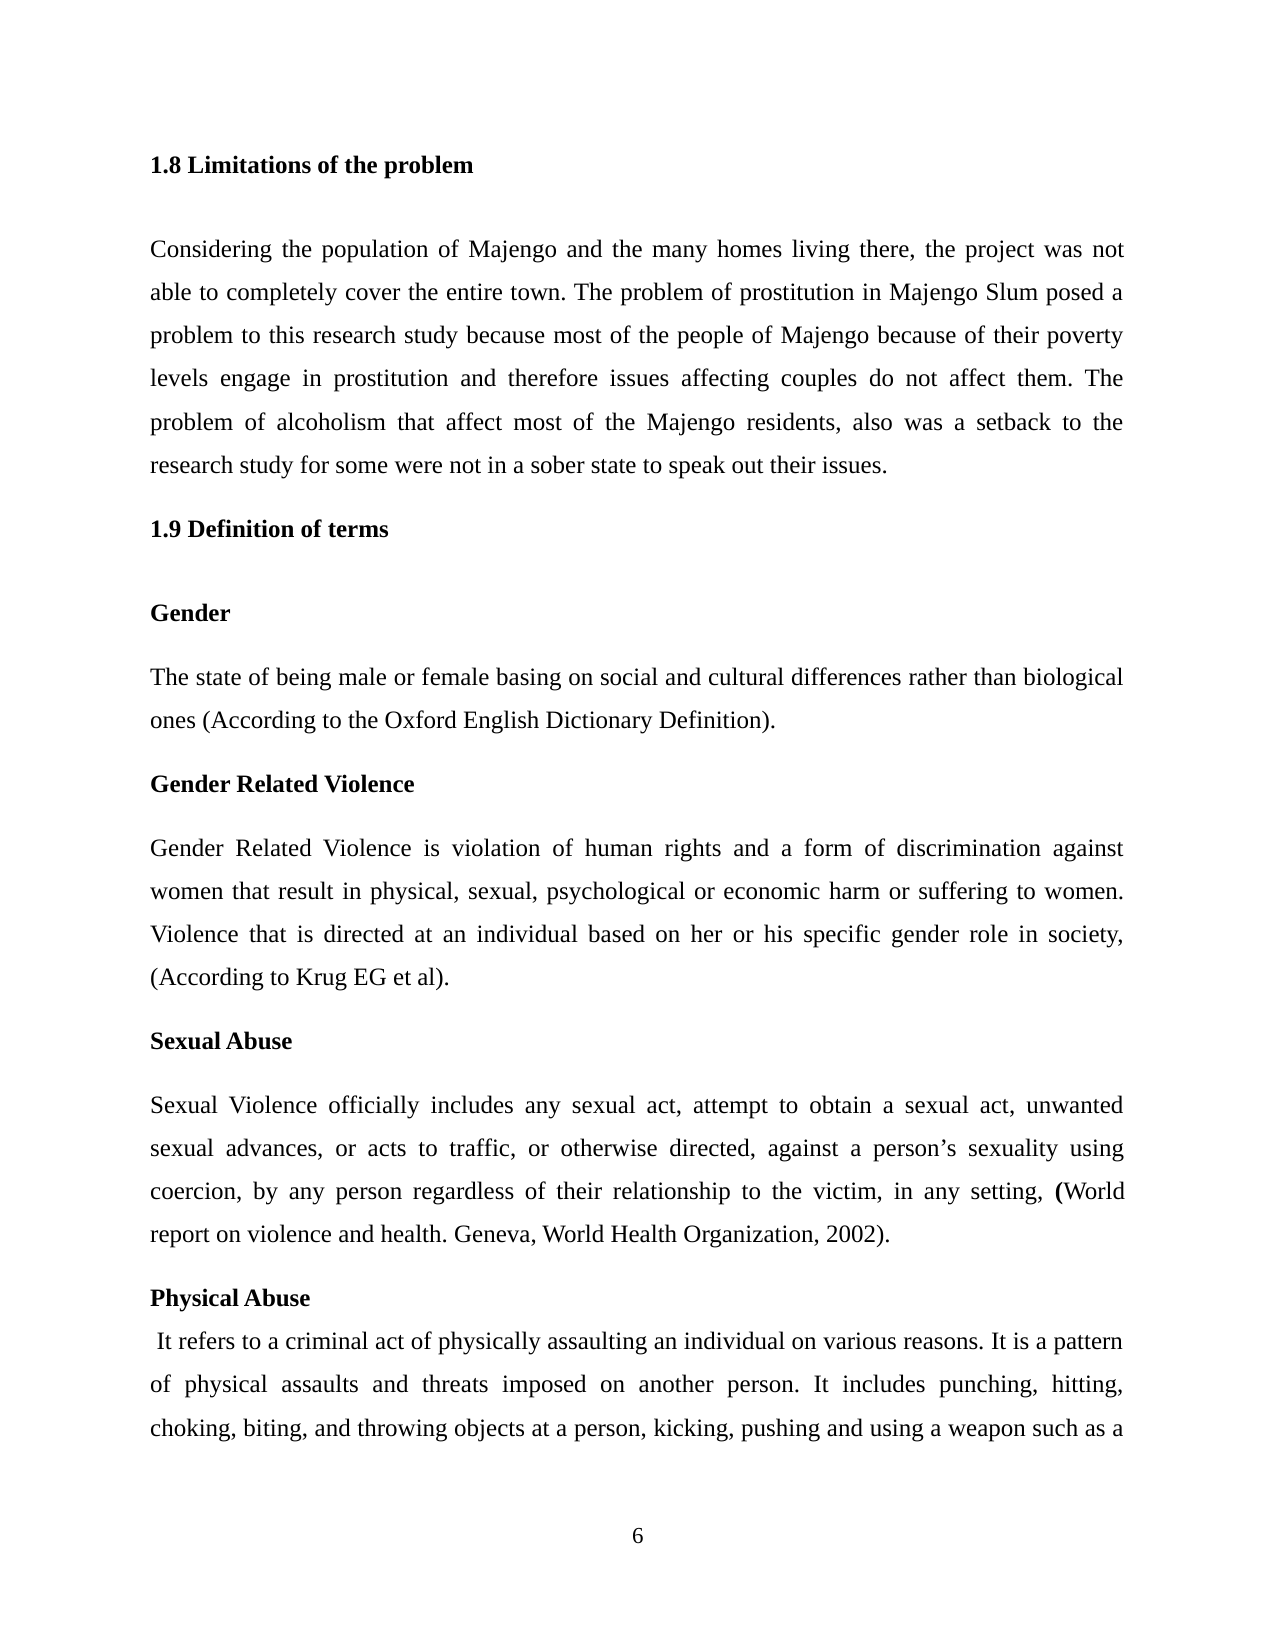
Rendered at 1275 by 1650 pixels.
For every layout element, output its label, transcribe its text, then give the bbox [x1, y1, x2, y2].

text Sexual Abuse [150, 1026, 1125, 1055]
text It refers to a criminal act of physically assaulting an individual on various reasons. It is a pattern of physical assaults and threats imposed on another person. It includes punching, hitting, choking, biting, and throwing objects at a person, kicking, pushing and using a weapon such as a [150, 1326, 1125, 1441]
text The state of being male or female basing on social and cultural differences rather than biological ones (According to the Oxford English Dictionary Definition). [150, 662, 1125, 733]
text Considering the population of Majengo and the many homes living there, the project was not able to completely cover the entire town. The problem of prostitution in Majengo Slum posed a problem to this research study because most of the people of Majengo because of their poverty levels engage in prostitution and therefore issues affecting couples do not affect them. The problem of alcoholism that affect most of the Majengo residents, also was a setback to the research study for some were not in a sober state to speak out their issues. [150, 234, 1125, 478]
text Gender Related Violence is violation of human rights and a form of discrimination against women that result in physical, sexual, psychological or economic harm or suffering to women. Violence that is directed at an individual based on her or his specific gender role in society, (According to Krug EG et al). [150, 833, 1125, 991]
text Gender Related Violence [150, 769, 1125, 797]
subtitle 1.8 Limitations of the problem [150, 150, 1125, 179]
text Sexual Violence officially includes any sexual act, attempt to obtain a sexual act, unwanted sexual advances, or acts to traffic, or otherwise directed, against a person’s sexuality using coercion, by any person regardless of their relationship to the victim, in any setting, (World report on violence and health. Geneva, World Health Organization, 2002). [150, 1090, 1125, 1248]
text Physical Abuse [150, 1283, 1125, 1312]
text Gender [150, 598, 1125, 626]
subtitle 1.9 Definition of terms [150, 514, 1125, 542]
